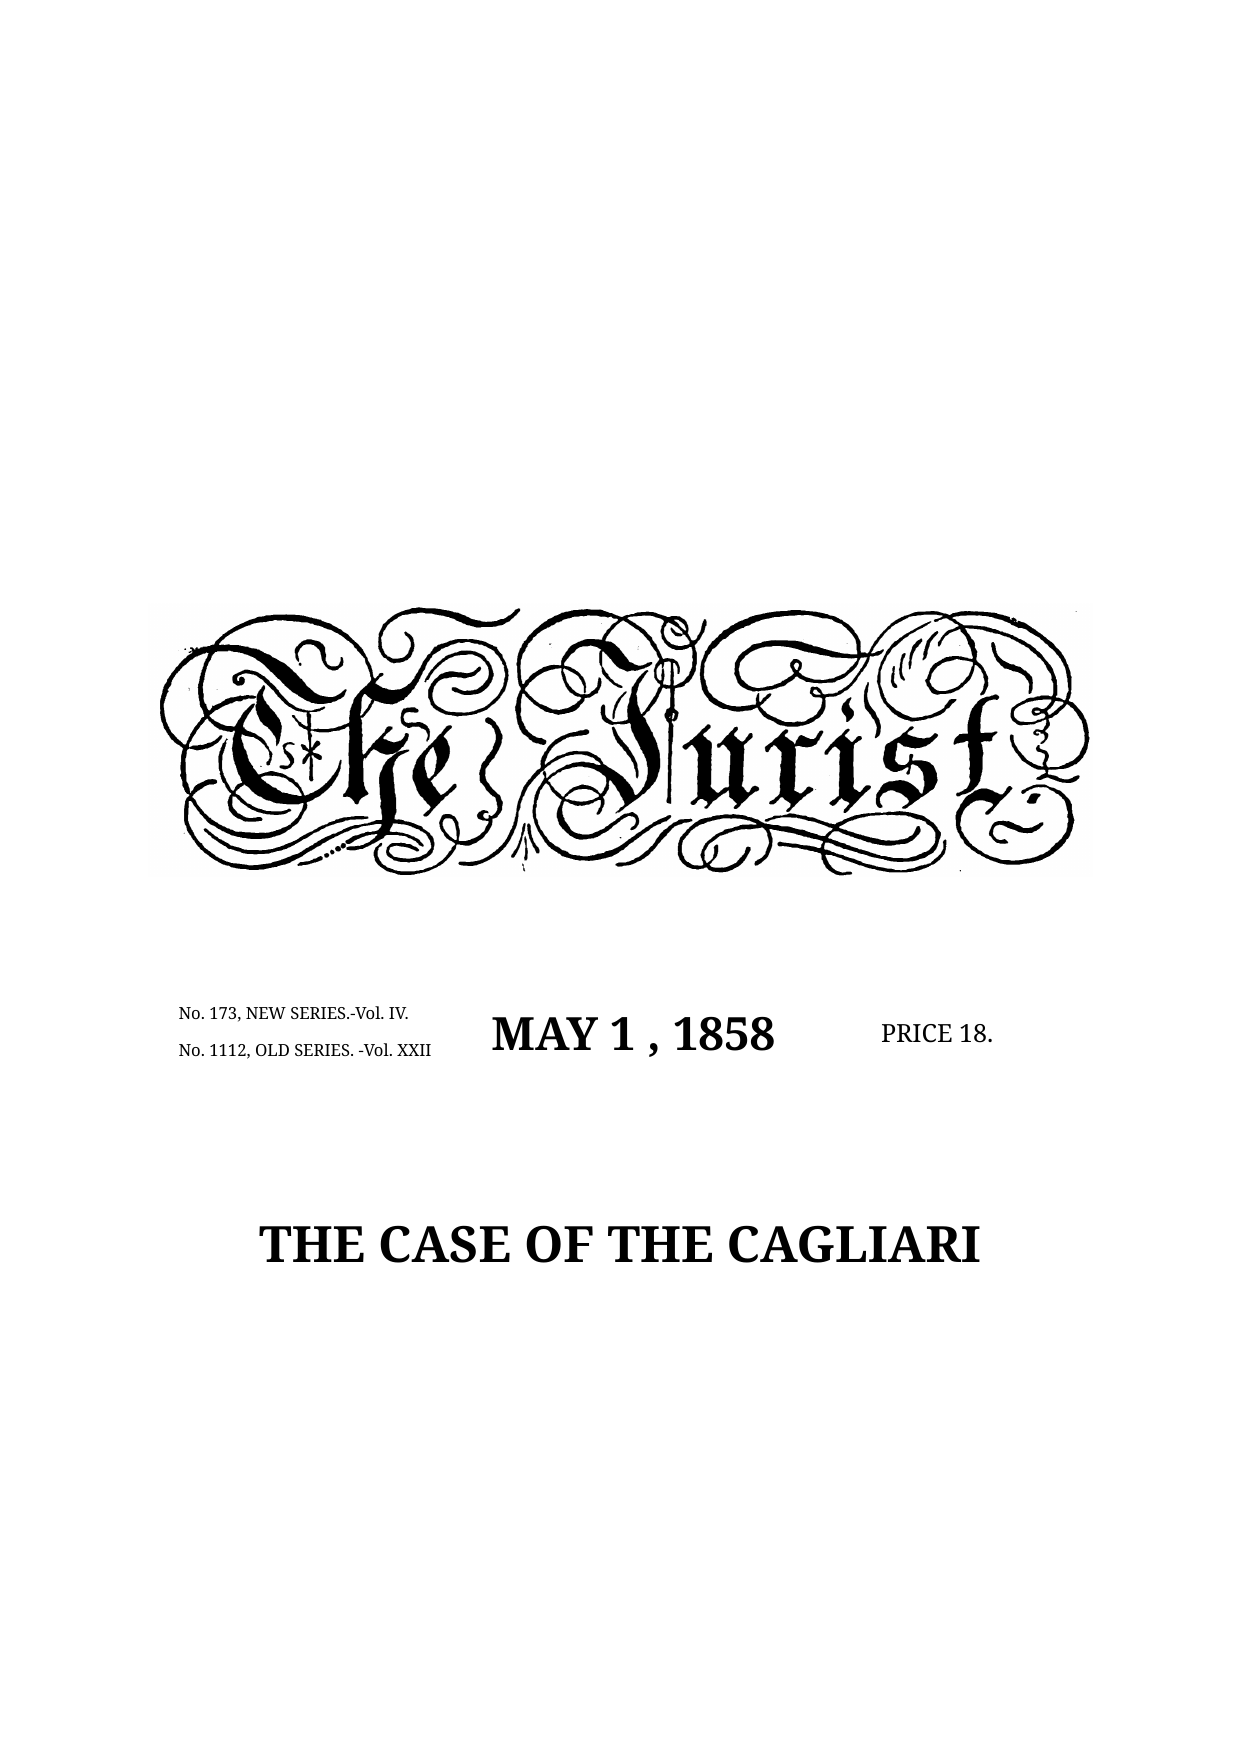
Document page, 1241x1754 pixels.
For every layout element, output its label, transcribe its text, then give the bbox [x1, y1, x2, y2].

table_header No. 173, NEW SERIES.-Vol. IV. [173, 996, 462, 1030]
picture [147, 603, 1093, 877]
table_header MAY 1 , 1858 [463, 996, 804, 1069]
table_cell No. 1112, OLD SERIES. -Vol. XXII [173, 1030, 462, 1069]
table_header PRICE 18. [804, 996, 1070, 1069]
subtitle THE CASE OF THE CAGLIARI [148, 1209, 1093, 1277]
